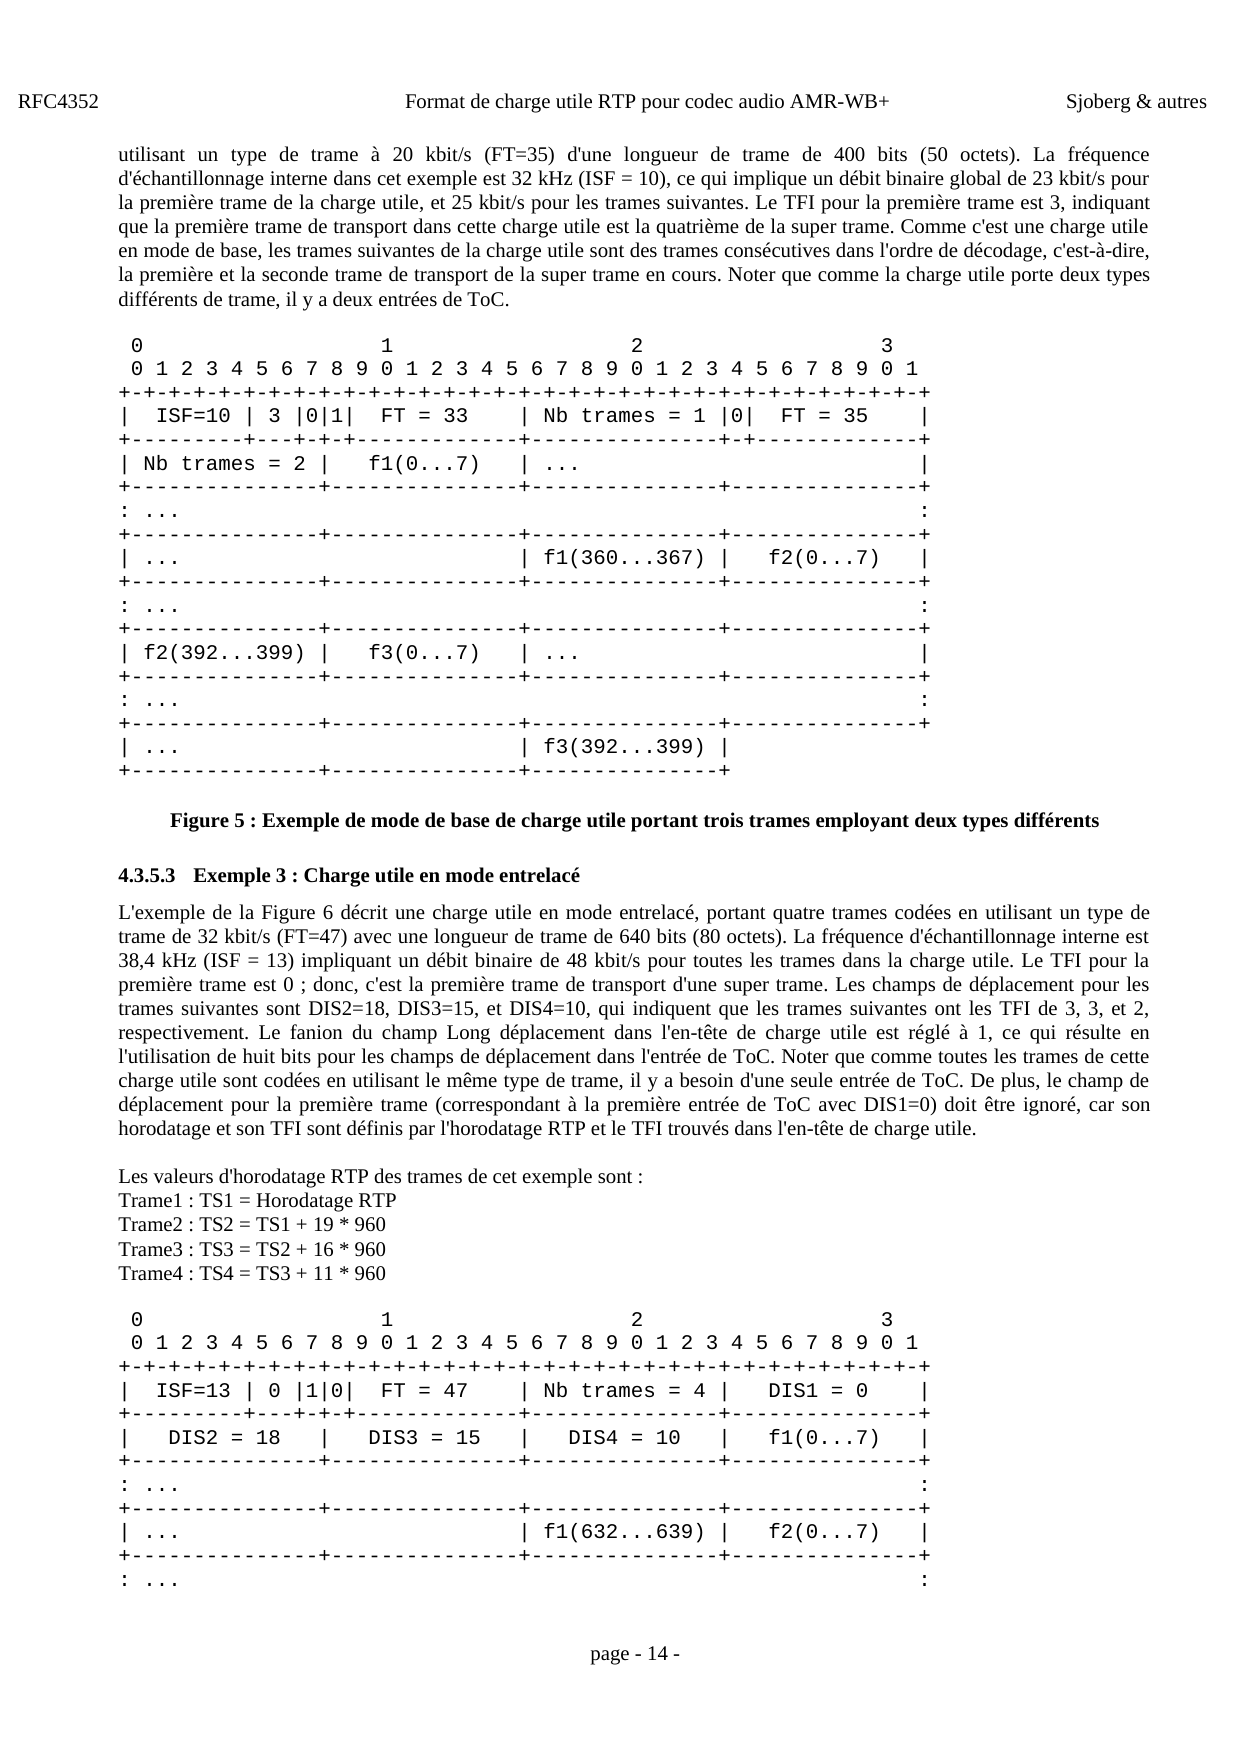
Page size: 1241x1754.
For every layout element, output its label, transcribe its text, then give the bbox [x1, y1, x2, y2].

text : ... : [118, 1569, 1152, 1592]
text Figure 5 : Exemple de mode de base de charge utile portant trois trames employant deux types différents [118, 808, 1152, 832]
text utilisant un type de trame à 20 kbit/s (FT=35) d'une longueur de trame de 400 bits (50 octets). La fréquence d'échantillonnage interne dans cet exemple est 32 kHz (ISF = 10), ce qui implique un débit binaire global de 23 kbit/s pour la première trame de la charge utile, et 25 kbit/s pour les trames suivantes. Le TFI pour la première trame est 3, indiquant que la première trame de transport dans cette charge utile est la quatrième de la super trame. Comme c'est une charge utile en mode de base, les trames suivantes de la charge utile sont des trames consécutives dans l'ordre de décodage, c'est-à-dire, la première et la seconde trame de transport de la super trame en cours. Noter que comme la charge utile porte deux types différents de trame, il y a deux entrées de ToC. [118, 142, 1152, 311]
text +---------------+---------------+---------------+---------------+ [118, 618, 1152, 642]
text Trame1 : TS1 = Horodatage RTP [118, 1188, 1152, 1212]
text : ... : [118, 1474, 1152, 1498]
text +---------+---+-+-+-------------+---------------+-+-------------+ [118, 429, 1152, 453]
text 0 1 2 3 [118, 334, 1152, 358]
text | Nb trames = 2 | f1(0...7) | ... | [118, 453, 1152, 476]
text | DIS2 = 18 | DIS3 = 15 | DIS4 = 10 | f1(0...7) | [118, 1427, 1152, 1451]
text : ... : [118, 689, 1152, 713]
text : ... : [118, 500, 1152, 524]
text +---------------+---------------+---------------+---------------+ [118, 713, 1152, 737]
text +---------------+---------------+---------------+---------------+ [118, 1498, 1152, 1521]
text | ... | f3(392...399) | [118, 737, 1152, 760]
text +---------------+---------------+---------------+ [118, 760, 1152, 784]
text 0 1 2 3 [118, 1309, 1152, 1332]
text +---------------+---------------+---------------+---------------+ [118, 666, 1152, 689]
text +---------------+---------------+---------------+---------------+ [118, 476, 1152, 500]
text | ... | f1(632...639) | f2(0...7) | [118, 1521, 1152, 1545]
text +---------------+---------------+---------------+---------------+ [118, 1545, 1152, 1569]
text 0 1 2 3 4 5 6 7 8 9 0 1 2 3 4 5 6 7 8 9 0 1 2 3 4 5 6 7 8 9 0 1 [118, 1332, 1152, 1356]
text Trame3 : TS3 = TS2 + 16 * 960 [118, 1236, 1152, 1261]
text | ... | f1(360...367) | f2(0...7) | [118, 547, 1152, 571]
text +---------------+---------------+---------------+---------------+ [118, 571, 1152, 595]
text Les valeurs d'horodatage RTP des trames de cet exemple sont : [118, 1164, 1152, 1188]
text +-+-+-+-+-+-+-+-+-+-+-+-+-+-+-+-+-+-+-+-+-+-+-+-+-+-+-+-+-+-+-+-+ [118, 382, 1152, 406]
text : ... : [118, 595, 1152, 618]
text | ISF=13 | 0 |1|0| FT = 47 | Nb trames = 4 | DIS1 = 0 | [118, 1379, 1152, 1403]
text +---------+---+-+-+-------------+---------------+---------------+ [118, 1403, 1152, 1427]
text +---------------+---------------+---------------+---------------+ [118, 524, 1152, 547]
subtitle 4.3.5.3 Exemple 3 : Charge utile en mode entrelacé [118, 863, 1152, 887]
text | ISF=10 | 3 |0|1| FT = 33 | Nb trames = 1 |0| FT = 35 | [118, 406, 1152, 429]
text +-+-+-+-+-+-+-+-+-+-+-+-+-+-+-+-+-+-+-+-+-+-+-+-+-+-+-+-+-+-+-+-+ [118, 1356, 1152, 1379]
text L'exemple de la Figure 6 décrit une charge utile en mode entrelacé, portant quatre trames codées en utilisant un type de trame de 32 kbit/s (FT=47) avec une longueur de trame de 640 bits (80 octets). La fréquence d'échantillonnage interne est 38,4 kHz (ISF = 13) impliquant un débit binaire de 48 kbit/s pour toutes les trames dans la charge utile. Le TFI pour la première trame est 0 ; donc, c'est la première trame de transport d'une super trame. Les champs de déplacement pour les trames suivantes sont DIS2=18, DIS3=15, et DIS4=10, qui indiquent que les trames suivantes ont les TFI de 3, 3, et 2, respectivement. Le fanion du champ Long déplacement dans l'en-tête de charge utile est réglé à 1, ce qui résulte en l'utilisation de huit bits pour les champs de déplacement dans l'entrée de ToC. Noter que comme toutes les trames de cette charge utile sont codées en utilisant le même type de trame, il y a besoin d'une seule entrée de ToC. De plus, le champ de déplacement pour la première trame (correspondant à la première entrée de ToC avec DIS1=0) doit être ignoré, car son horodatage et son TFI sont définis par l'horodatage RTP et le TFI trouvés dans l'en-tête de charge utile. [118, 899, 1152, 1140]
text 0 1 2 3 4 5 6 7 8 9 0 1 2 3 4 5 6 7 8 9 0 1 2 3 4 5 6 7 8 9 0 1 [118, 358, 1152, 382]
text Trame2 : TS2 = TS1 + 19 * 960 [118, 1212, 1152, 1236]
text Trame4 : TS4 = TS3 + 11 * 960 [118, 1261, 1152, 1284]
text | f2(392...399) | f3(0...7) | ... | [118, 642, 1152, 666]
text +---------------+---------------+---------------+---------------+ [118, 1451, 1152, 1474]
